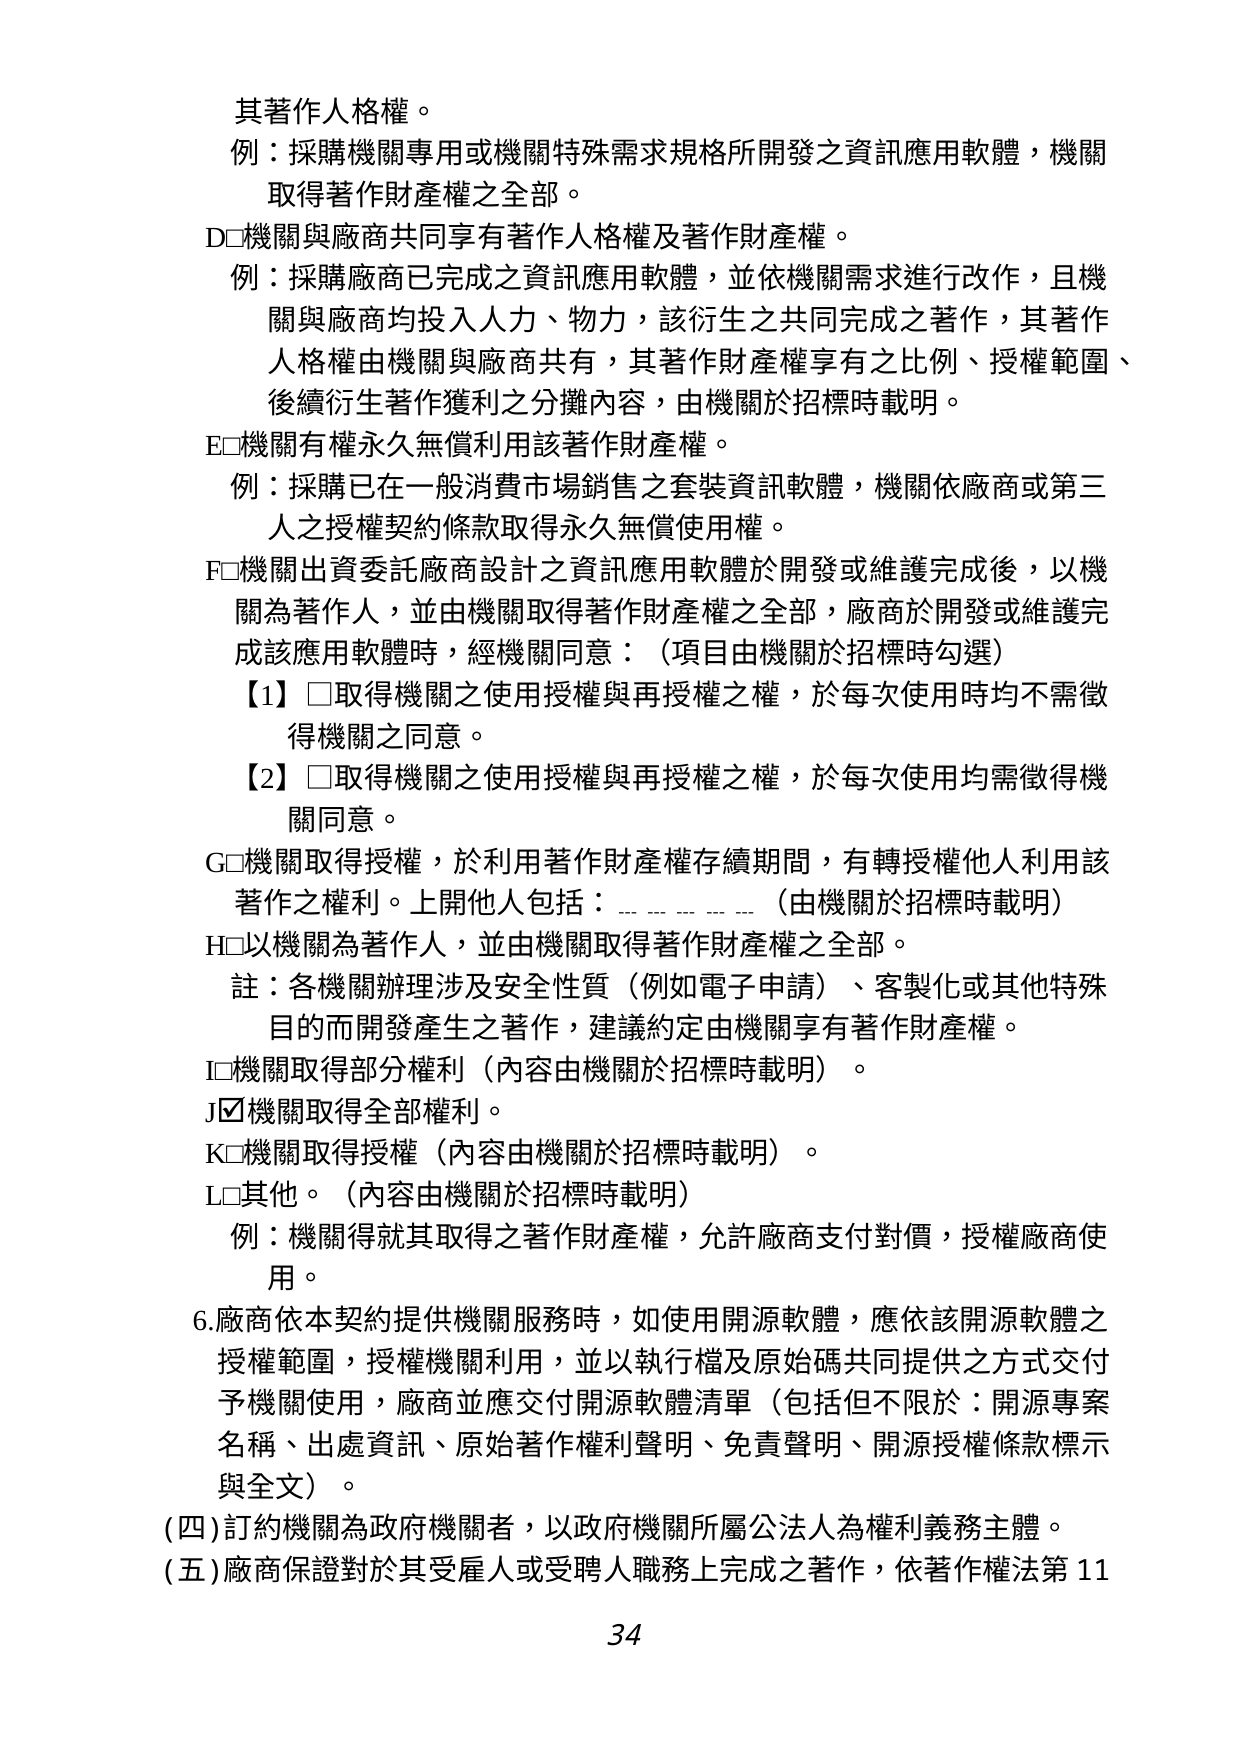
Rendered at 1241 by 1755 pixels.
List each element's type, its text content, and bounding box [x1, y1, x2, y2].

text 例：採購機關專用或機關特殊需求規格所開發之資訊應用軟體，機關取得著作財產權之全部。 [230, 130, 1110, 214]
text L□其他。（內容由機關於招標時載明） [205, 1172, 1110, 1214]
text 其著作人格權。 [205, 89, 1110, 130]
text I□機關取得部分權利（內容由機關於招標時載明）。 [205, 1047, 1110, 1089]
text (五)廠商保證對於其受雇人或受聘人職務上完成之著作，依著作權法第11 [159, 1547, 1110, 1589]
text D□機關與廠商共同享有著作人格權及著作財產權。 [205, 214, 1110, 255]
text J機關取得全部權利。 [205, 1089, 1110, 1130]
text H□以機關為著作人，並由機關取得著作財產權之全部。 [205, 922, 1110, 964]
text 例：機關得就其取得之著作財產權，允許廠商支付對價，授權廠商使用。 [230, 1214, 1110, 1297]
text 【2】□取得機關之使用授權與再授權之權，於每次使用均需徵得機關同意。 [230, 755, 1110, 839]
text F□機關出資委託廠商設計之資訊應用軟體於開發或維護完成後，以機關為著作人，並由機關取得著作財產權之全部，廠商於開發或維護完成該應用軟體時，經機關同意：（項目由機關於招標時勾選） [205, 547, 1110, 672]
text 例：採購廠商已完成之資訊應用軟體，並依機關需求進行改作，且機關與廠商均投入人力、物力，該衍生之共同完成之著作，其著作人格權由機關與廠商共有，其著作財產權享有之比例、授權範圍、後續衍生著作獲利之分攤內容，由機關於招標時載明。 [230, 255, 1110, 422]
text (四)訂約機關為政府機關者，以政府機關所屬公法人為權利義務主體。 [159, 1505, 1110, 1547]
text G□機關取得授權，於利用著作財產權存續期間，有轉授權他人利用該著作之權利。上開他人包括：﹍﹍﹍﹍﹍（由機關於招標時載明） [205, 839, 1110, 922]
text 例：採購已在一般消費市場銷售之套裝資訊軟體，機關依廠商或第三人之授權契約條款取得永久無償使用權。 [230, 464, 1110, 547]
text 6.廠商依本契約提供機關服務時，如使用開源軟體，應依該開源軟體之授權範圍，授權機關利用，並以執行檔及原始碼共同提供之方式交付予機關使用，廠商並應交付開源軟體清單（包括但不限於：開源專案名稱、出處資訊、原始著作權利聲明、免責聲明、開源授權條款標示與全文）。 [192, 1297, 1110, 1505]
text 註：各機關辦理涉及安全性質（例如電子申請）、客製化或其他特殊目的而開發產生之著作，建議約定由機關享有著作財產權。 [230, 964, 1110, 1047]
text E□機關有權永久無償利用該著作財產權。 [205, 422, 1110, 464]
text 【1】□取得機關之使用授權與再授權之權，於每次使用時均不需徵得機關之同意。 [230, 672, 1110, 755]
text K□機關取得授權（內容由機關於招標時載明）。 [205, 1130, 1110, 1172]
